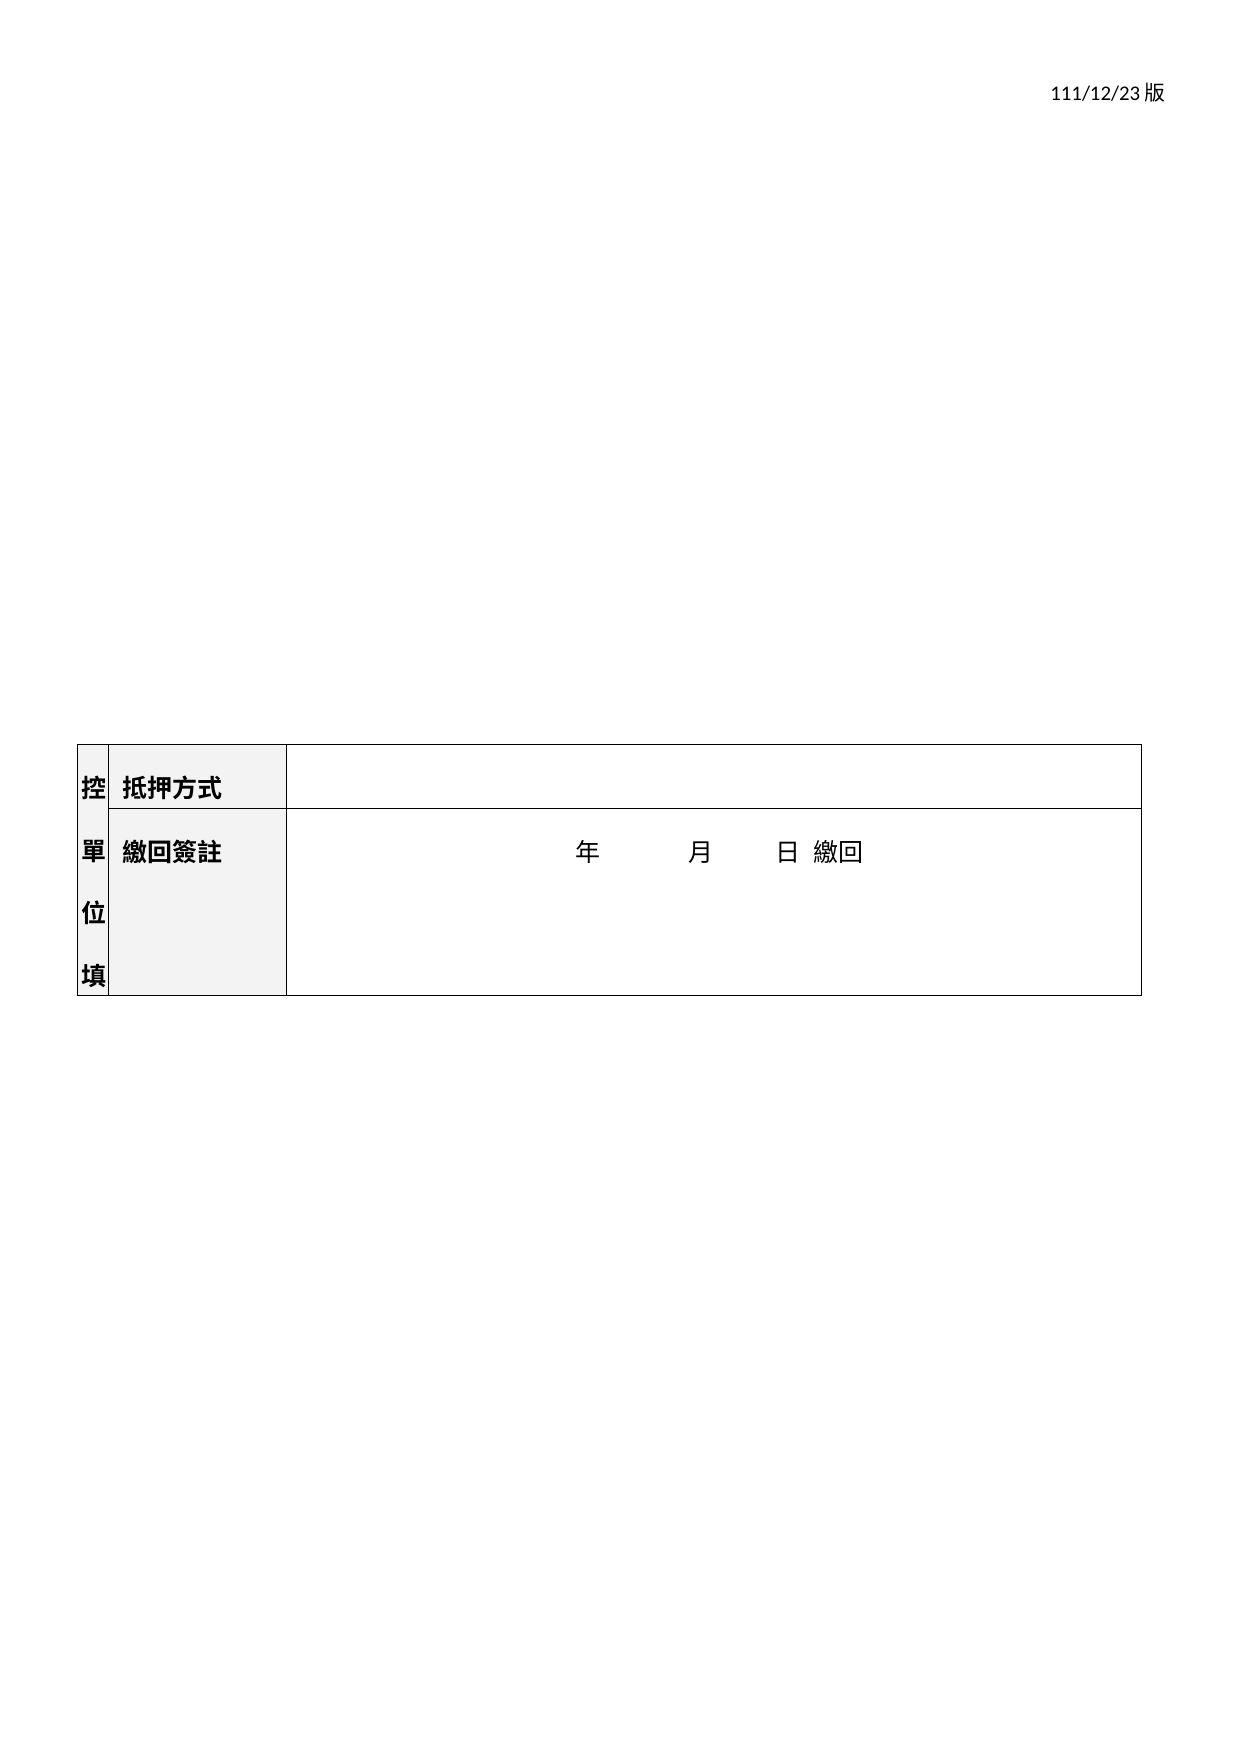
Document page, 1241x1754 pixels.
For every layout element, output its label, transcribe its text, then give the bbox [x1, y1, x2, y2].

table_cell 年 月 日 繳回 [287, 809, 1141, 995]
table_cell 管控單位填寫 [78, 745, 108, 995]
table_cell [287, 745, 1141, 808]
table_cell 抵押方式 [109, 745, 286, 808]
table_cell 繳回簽註 [109, 809, 286, 995]
